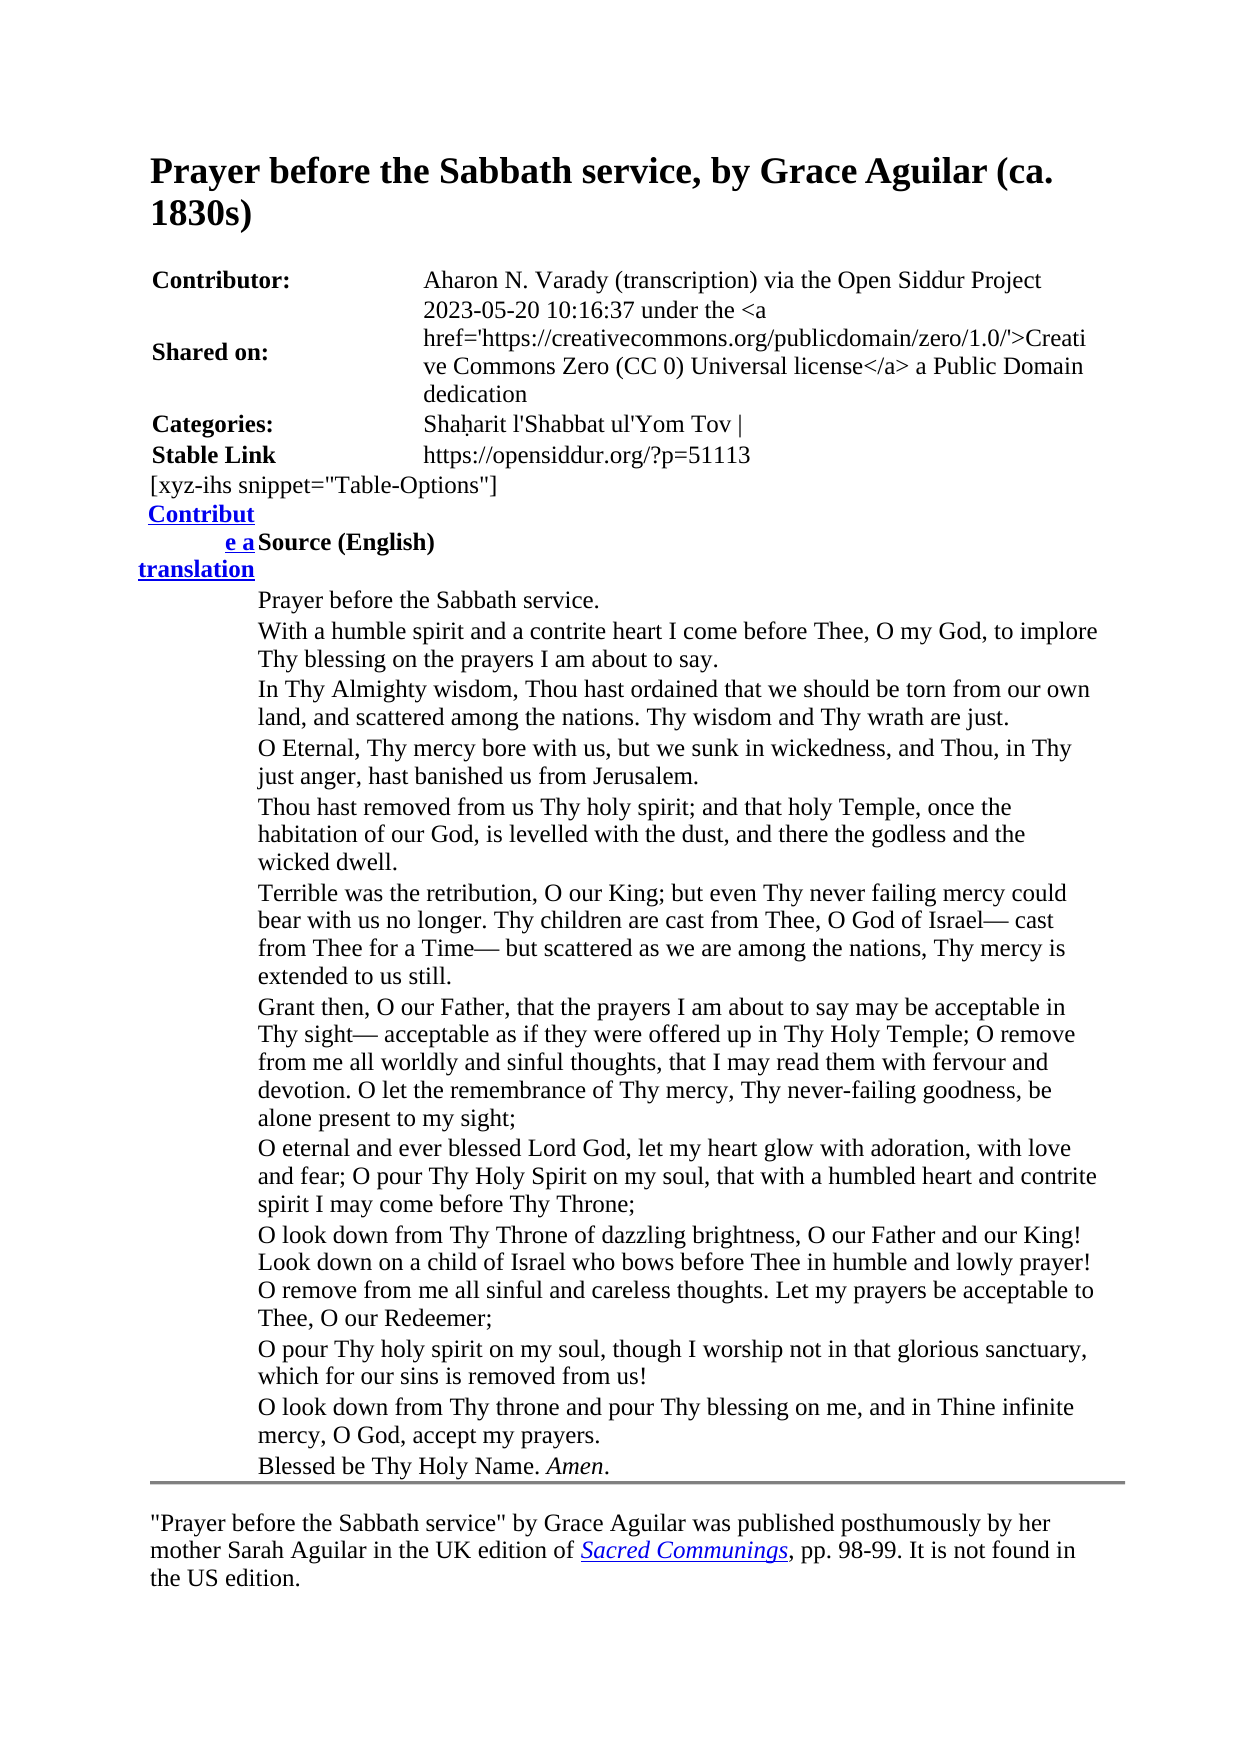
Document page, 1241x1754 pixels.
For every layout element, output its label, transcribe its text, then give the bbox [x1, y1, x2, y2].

table_header Contribute a translation [135, 499, 256, 585]
table_cell [135, 991, 256, 1133]
table_header Source (English) [256, 499, 1105, 585]
table_cell [135, 733, 256, 791]
table_cell [135, 1219, 256, 1333]
table_cell [135, 674, 256, 733]
table_header Contributor: [150, 264, 421, 295]
table_cell Terrible was the retribution, O our King; but even Thy never failing mercy could bear with us no longer. Thy children are cast from Thee, O God of Israel— cast from Thee for a Time— but scattered as we are among the nations, Thy mercy is extended to us still. [256, 878, 1105, 991]
table_cell In Thy Almighty wisdom, Thou hast ordained that we should be torn from our own land, and scattered among the nations. Thy wisdom and Thy wrath are just. [256, 674, 1105, 733]
table_cell O eternal and ever blessed Lord God, let my heart glow with adoration, with love and fear; O pour Thy Holy Spirit on my soul, that with a humbled heart and contrite spirit I may come before Thy Throne; [256, 1133, 1105, 1219]
subtitle Prayer before the Sabbath service, by Grace Aguilar (ca. 1830s) [150, 150, 1090, 233]
table_header Aharon N. Varady (transcription) via the Open Siddur Project [421, 264, 1090, 295]
table_cell https://opensiddur.org/?p=51113 [421, 440, 1090, 471]
table_cell Blessed be Thy Holy Name. Amen. [256, 1450, 1105, 1481]
table_cell Thou hast removed from us Thy holy spirit; and that holy Temple, once the habitation of our God, is levelled with the dust, and there the godless and the wicked dwell. [256, 791, 1105, 877]
table_cell Shaḥarit l'Shabbat ul'Yom Tov | [421, 409, 1090, 440]
table_cell [135, 1450, 256, 1481]
table_cell O look down from Thy Throne of dazzling brightness, O our Father and our King! Look down on a child of Israel who bows before Thee in humble and lowly prayer! O remove from me all sinful and careless thoughts. Let my prayers be acceptable to Thee, O our Redeemer; [256, 1219, 1105, 1333]
table_cell Prayer before the Sabbath service. [256, 585, 1105, 616]
table_cell O Eternal, Thy mercy bore with us, but we sunk in wickedness, and Thou, in Thy just anger, hast banished us from Jerusalem. [256, 733, 1105, 791]
text [xyz-ihs snippet="Table-Options"] [150, 471, 1090, 498]
table_cell Shared on: [150, 295, 421, 409]
table_cell [135, 1333, 256, 1392]
table_cell 2023-05-20 10:16:37 under the <a href='https://creativecommons.org/publicdomain/zero/1.0/'>Creative Commons Zero (CC 0) Universal license</a> a Public Domain dedication [421, 295, 1090, 409]
table_cell Grant then, O our Father, that the prayers I am about to say may be acceptable in Thy sight— acceptable as if they were offered up in Thy Holy Temple; O remove from me all worldly and sinful thoughts, that I may read them with fervour and devotion. O let the remembrance of Thy mercy, Thy never-failing goodness, be alone present to my sight; [256, 991, 1105, 1133]
table_cell Stable Link [150, 440, 421, 471]
table_cell [135, 878, 256, 991]
table_cell O look down from Thy throne and pour Thy blessing on me, and in Thine infinite mercy, O God, accept my prayers. [256, 1392, 1105, 1450]
table_cell [135, 791, 256, 877]
table_cell Categories: [150, 409, 421, 440]
table_cell With a humble spirit and a contrite heart I come before Thee, O my God, to implore Thy blessing on the prayers I am about to say. [256, 616, 1105, 674]
table_cell [135, 1133, 256, 1219]
text "Prayer before the Sabbath service" by Grace Aguilar was published posthumously by her mother Sarah Aguilar in the UK edition of Sacred Communings, pp. 98-99. It is not found in the US edition. [150, 1509, 1090, 1592]
table_cell [135, 585, 256, 616]
table_cell [135, 1392, 256, 1450]
table_cell [135, 616, 256, 674]
table_cell O pour Thy holy spirit on my soul, though I worship not in that glorious sanctuary, which for our sins is removed from us! [256, 1333, 1105, 1392]
